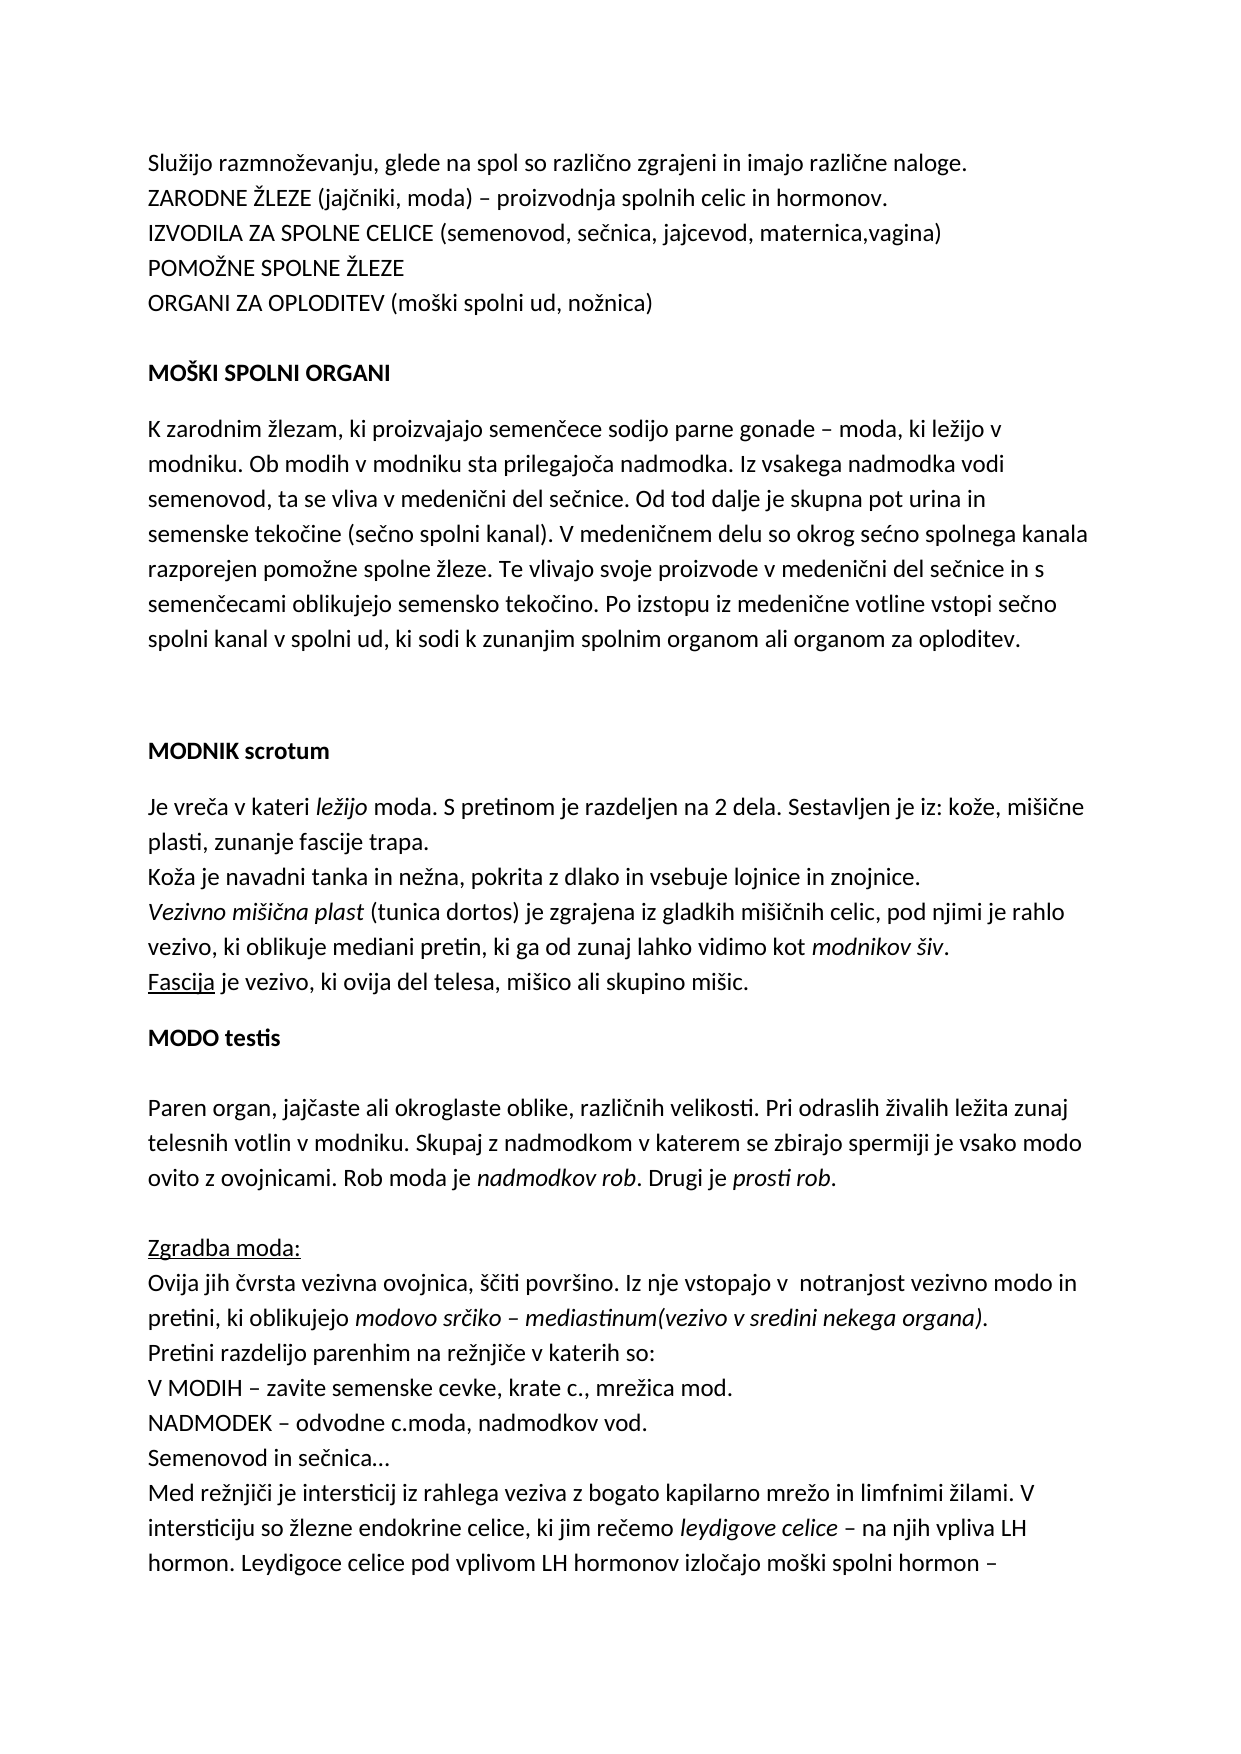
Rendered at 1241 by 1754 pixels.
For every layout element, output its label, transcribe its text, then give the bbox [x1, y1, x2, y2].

text MODNIK scrotum [148, 735, 1093, 766]
text MODO testis Paren organ, jajčaste ali okroglaste oblike, različnih velikosti. Pri odraslih živalih ležita zunaj telesnih votlin v modniku. Skupaj z nadmodkom v katerem se zbirajo spermiji je vsako modo ovito z ovojnicami. Rob moda je nadmodkov rob. Drugi je prosti rob. Zgradba moda: Ovija jih čvrsta vezivna ovojnica, ščiti površino. Iz nje vstopajo v notranjost vezivno modo in pretini, ki oblikujejo modovo srčiko – mediastinum(vezivo v sredini nekega organa). Pretini razdelijo parenhim na režnjiče v katerih so: V MODIH – zavite semenske cevke, krate c., mrežica mod. NADMODEK – odvodne c.moda, nadmodkov vod. Semenovod in sečnica… Med režnjiči je intersticij iz rahlega veziva z bogato kapilarno mrežo in limfnimi žilami. V intersticiju so žlezne endokrine celice, ki jim rečemo leydigove celice – na njih vpliva LH hormon. Leydigoce celice pod vplivom LH hormonov izločajo moški spolni hormon – [148, 1022, 1093, 1577]
text K zarodnim žlezam, ki proizvajajo semenčece sodijo parne gonade – moda, ki ležijo v modniku. Ob modih v modniku sta prilegajoča nadmodka. Iz vsakega nadmodka vodi semenovod, ta se vliva v medenični del sečnice. Od tod dalje je skupna pot urina in semenske tekočine (sečno spolni kanal). V medeničnem delu so okrog sećno spolnega kanala razporejen pomožne spolne žleze. Te vlivajo svoje proizvode v medenični del sečnice in s semenčecami oblikujejo semensko tekočino. Po izstopu iz medenične votline vstopi sečno spolni kanal v spolni ud, ki sodi k zunanjim spolnim organom ali organom za oploditev. [148, 413, 1093, 654]
text Je vreča v kateri ležijo moda. S pretinom je razdeljen na 2 dela. Sestavljen je iz: kože, mišične plasti, zunanje fascije trapa. Koža je navadni tanka in nežna, pokrita z dlako in vsebuje lojnice in znojnice. Vezivno mišična plast (tunica dortos) je zgrajena iz gladkih mišičnih celic, pod njimi je rahlo vezivo, ki oblikuje mediani pretin, ki ga od zunaj lahko vidimo kot modnikov šiv. Fascija je vezivo, ki ovija del telesa, mišico ali skupino mišic. [148, 791, 1093, 996]
text Služijo razmnoževanju, glede na spol so različno zgrajeni in imajo različne naloge. ZARODNE ŽLEZE (jajčniki, moda) – proizvodnja spolnih celic in hormonov. IZVODILA ZA SPOLNE CELICE (semenovod, sečnica, jajcevod, maternica,vagina) POMOŽNE SPOLNE ŽLEZE ORGANI ZA OPLODITEV (moški spolni ud, nožnica) MOŠKI SPOLNI ORGANI [148, 148, 1093, 388]
